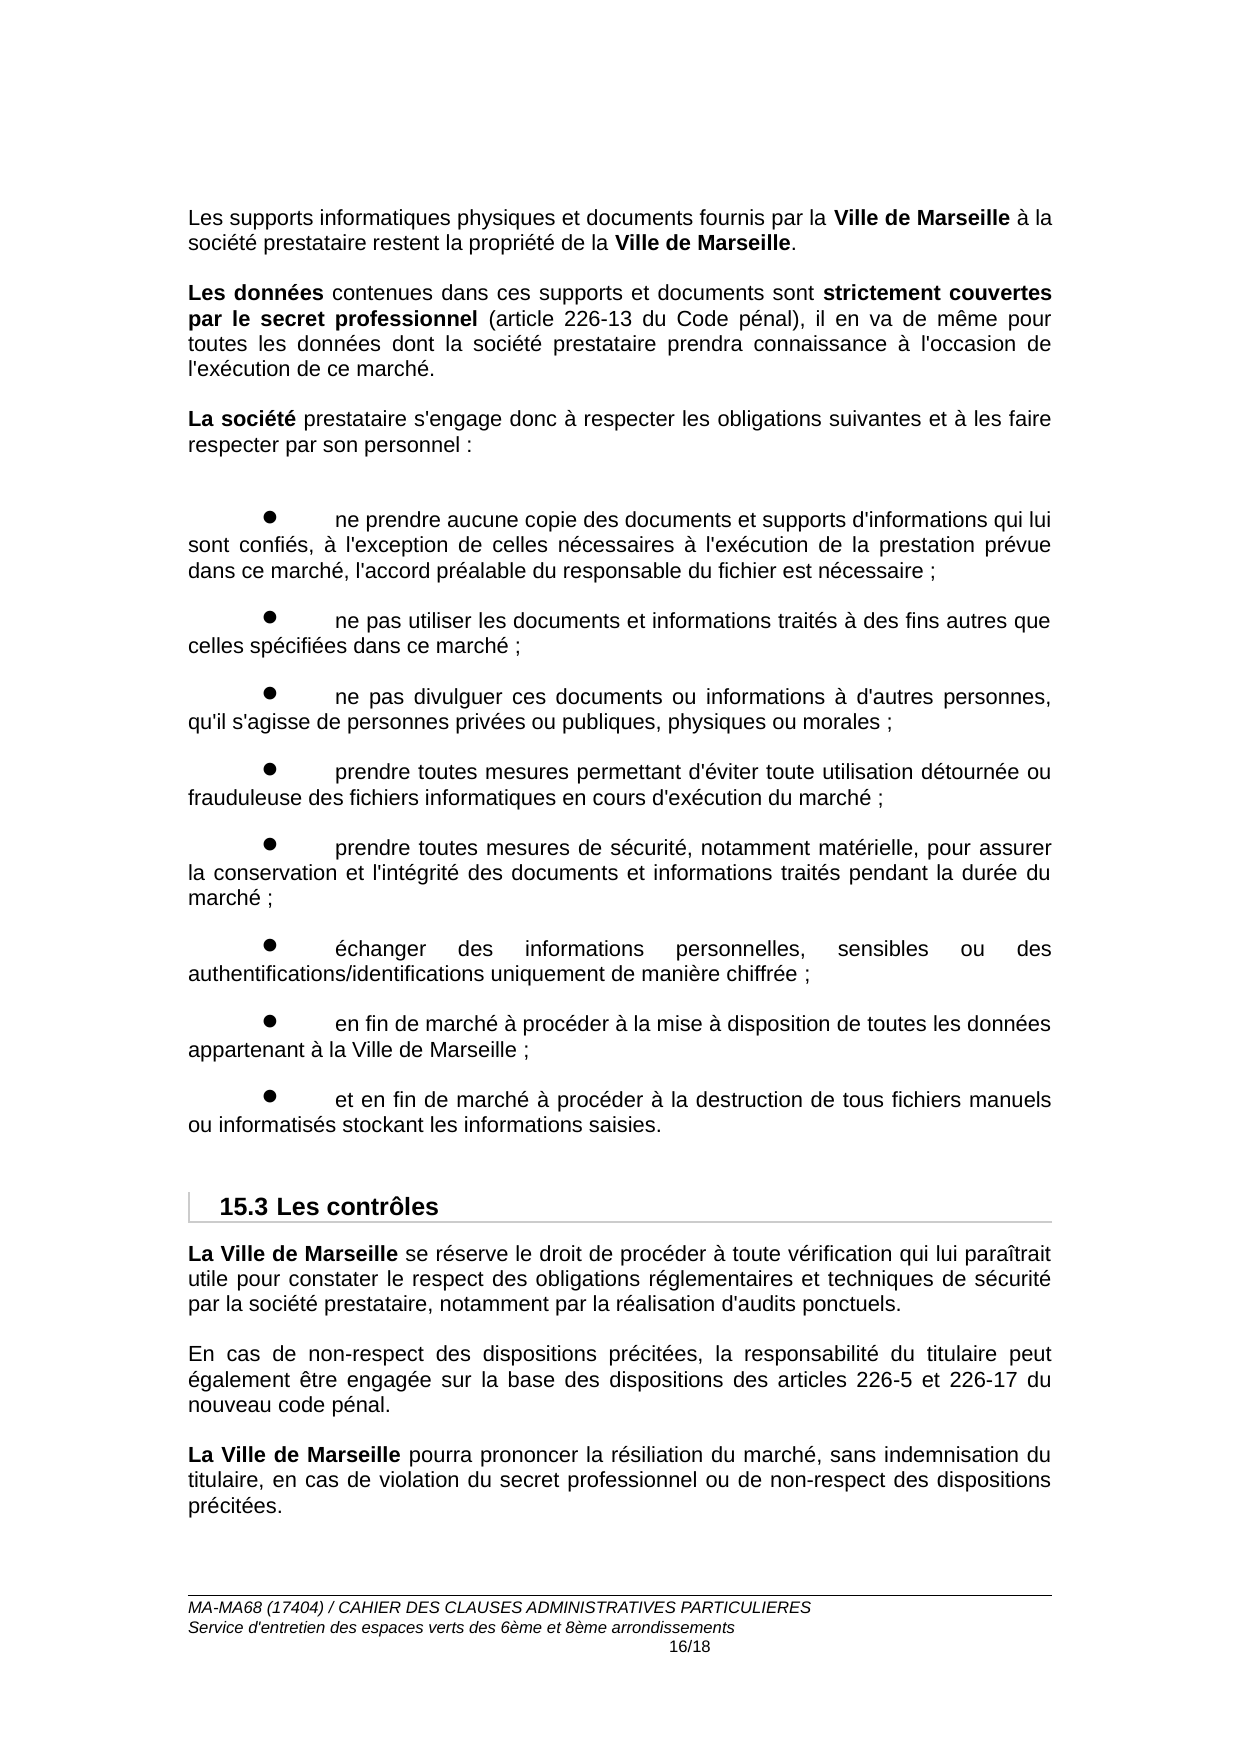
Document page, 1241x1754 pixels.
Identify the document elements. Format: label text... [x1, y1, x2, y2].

list ne pas utiliser les documents et informations traités à des fins autres que celles spécifiées dans ce marché ; [188, 608, 1052, 658]
list et en fin de marché à procéder à la destruction de tous fichiers manuels ou informatisés stockant les informations saisies. [188, 1087, 1052, 1137]
list prendre toutes mesures permettant d'éviter toute utilisation détournée ou frauduleuse des fichiers informatiques en cours d'exécution du marché ; [188, 759, 1052, 809]
list prendre toutes mesures de sécurité, notamment matérielle, pour assurer la conservation et l'intégrité des documents et informations traités pendant la durée du marché ; [188, 835, 1052, 910]
text La société prestataire s'engage donc à respecter les obligations suivantes et à les faire respecter par son personnel : [188, 406, 1052, 457]
text La Ville de Marseille se réserve le droit de procéder à toute vérification qui lui paraîtrait utile pour constater le respect des obligations réglementaires et techniques de sécurité par la société prestataire, notamment par la réalisation d'audits ponctuels. [188, 1241, 1052, 1316]
text Les supports informatiques physiques et documents fournis par la Ville de Marseille à la société prestataire restent la propriété de la Ville de Marseille. [188, 204, 1052, 255]
text La Ville de Marseille pourra prononcer la résiliation du marché, sans indemnisation du titulaire, en cas de violation du secret professionnel ou de non-respect des dispositions précitées. [188, 1442, 1052, 1518]
list ne pas divulguer ces documents ou informations à d'autres personnes, qu'il s'agisse de personnes privées ou publiques, physiques ou morales ; [188, 683, 1052, 734]
subtitle Les contrôles [190, 1192, 1052, 1221]
text En cas de non-respect des dispositions précitées, la responsabilité du titulaire peut également être engagée sur la base des dispositions des articles 226-5 et 226-17 du nouveau code pénal. [188, 1341, 1052, 1417]
list échanger des informations personnelles, sensibles ou des authentifications/identifications uniquement de manière chiffrée ; [188, 936, 1052, 986]
list ne prendre aucune copie des documents et supports d'informations qui lui sont confiés, à l'exception de celles nécessaires à l'exécution de la prestation prévue dans ce marché, l'accord préalable du responsable du fichier est nécessaire ; [188, 507, 1052, 583]
list en fin de marché à procéder à la mise à disposition de toutes les données appartenant à la Ville de Marseille ; [188, 1011, 1052, 1062]
text Les données contenues dans ces supports et documents sont strictement couvertes par le secret professionnel (article 226-13 du Code pénal), il en va de même pour toutes les données dont la société prestataire prendra connaissance à l'occasion de l'exécution de ce marché. [188, 280, 1052, 381]
